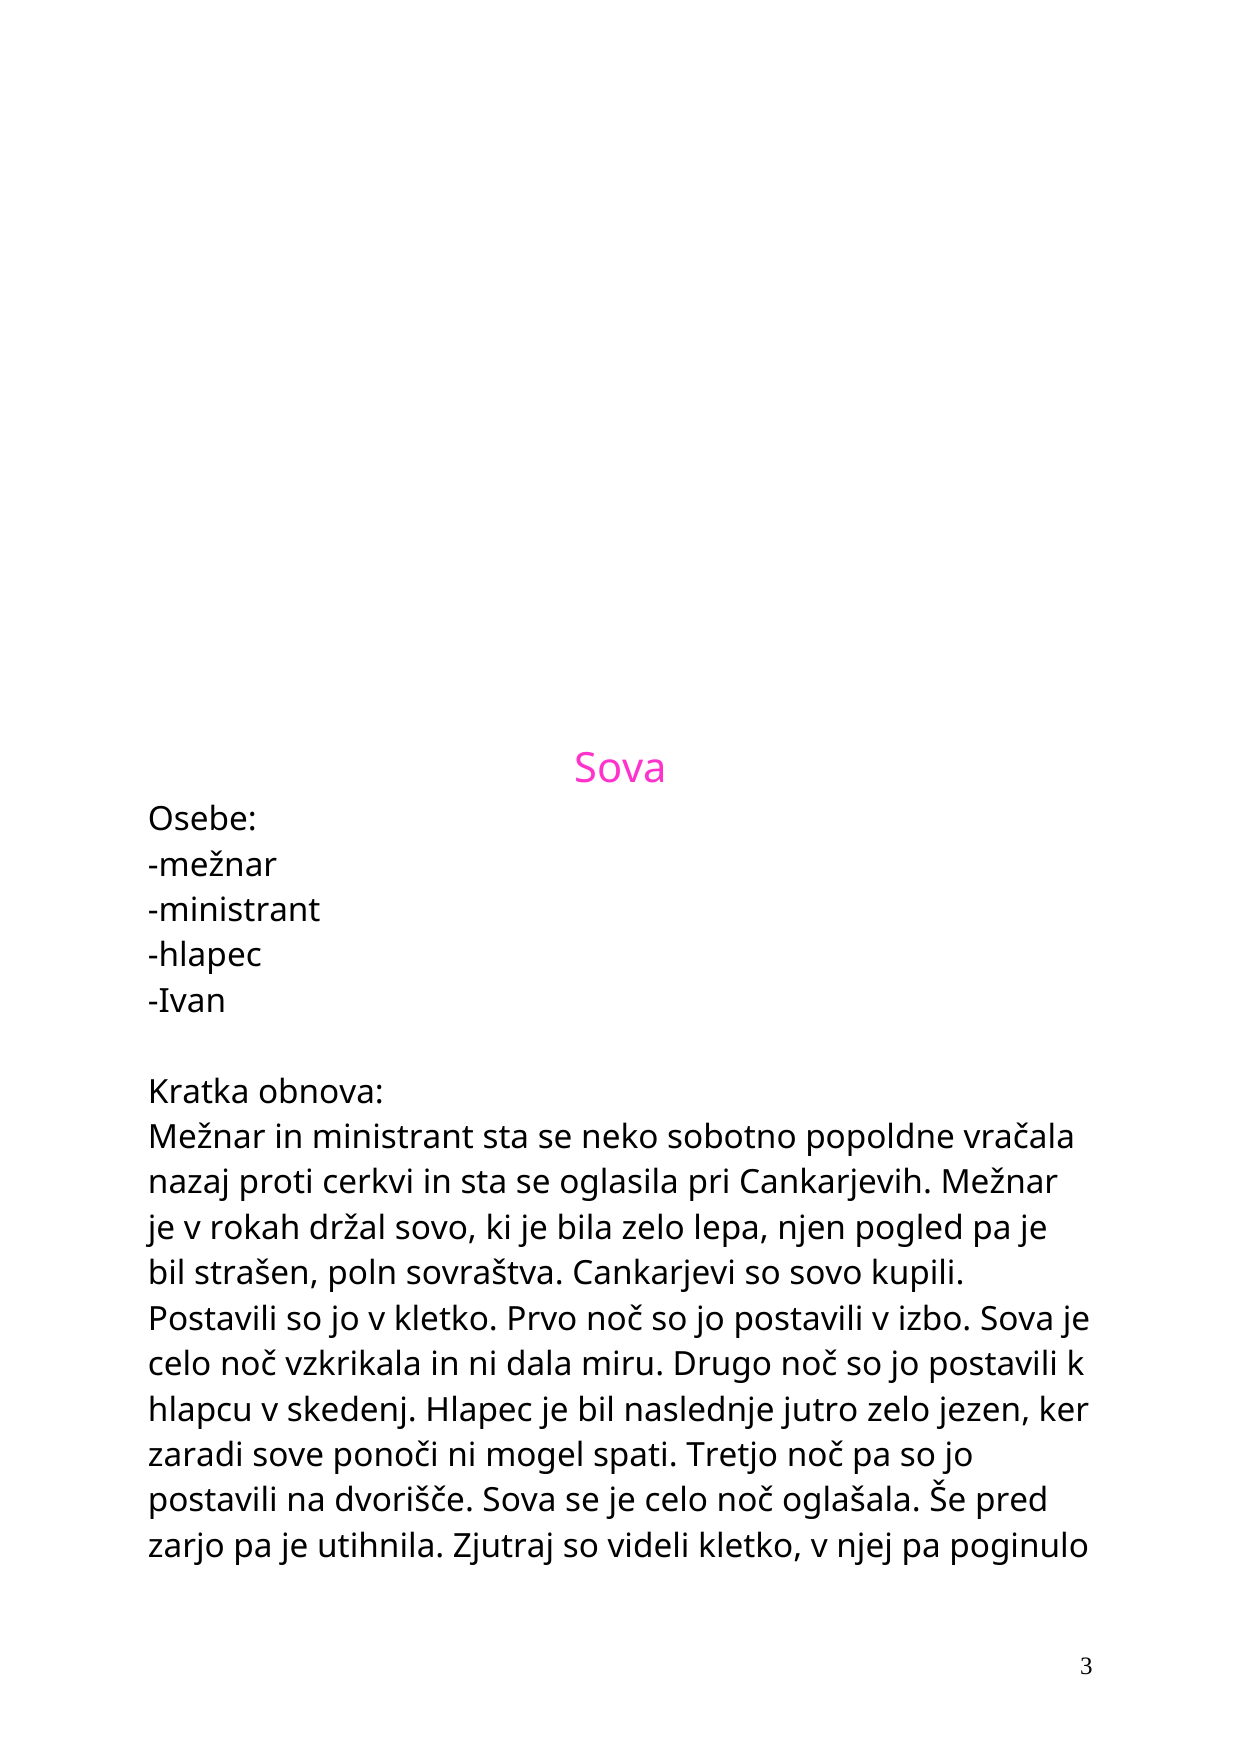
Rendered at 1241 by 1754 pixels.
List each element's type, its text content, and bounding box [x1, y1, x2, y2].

text -mežnar [148, 840, 1092, 886]
text -Ivan [148, 977, 1092, 1022]
text Mežnar in ministrant sta se neko sobotno popoldne vračala nazaj proti cerkvi in sta se oglasila pri Cankarjevih. Mežnar je v rokah držal sovo, ki je bila zelo lepa, njen pogled pa je bil strašen, poln sovraštva. Cankarjevi so sovo kupili. Postavili so jo v kletko. Prvo noč so jo postavili v izbo. Sova je celo noč vzkrikala in ni dala miru. Drugo noč so jo postavili k hlapcu v skedenj. Hlapec je bil naslednje jutro zelo jezen, ker zaradi sove ponoči ni mogel spati. Tretjo noč pa so jo postavili na dvorišče. Sova se je celo noč oglašala. Še pred zarjo pa je utihnila. Zjutraj so videli kletko, v njej pa poginulo [148, 1113, 1092, 1567]
text Sova [148, 738, 1092, 795]
text -ministrant [148, 886, 1092, 931]
text -hlapec [148, 931, 1092, 977]
text Osebe: [148, 795, 1092, 840]
text Kratka obnova: [148, 1067, 1092, 1113]
